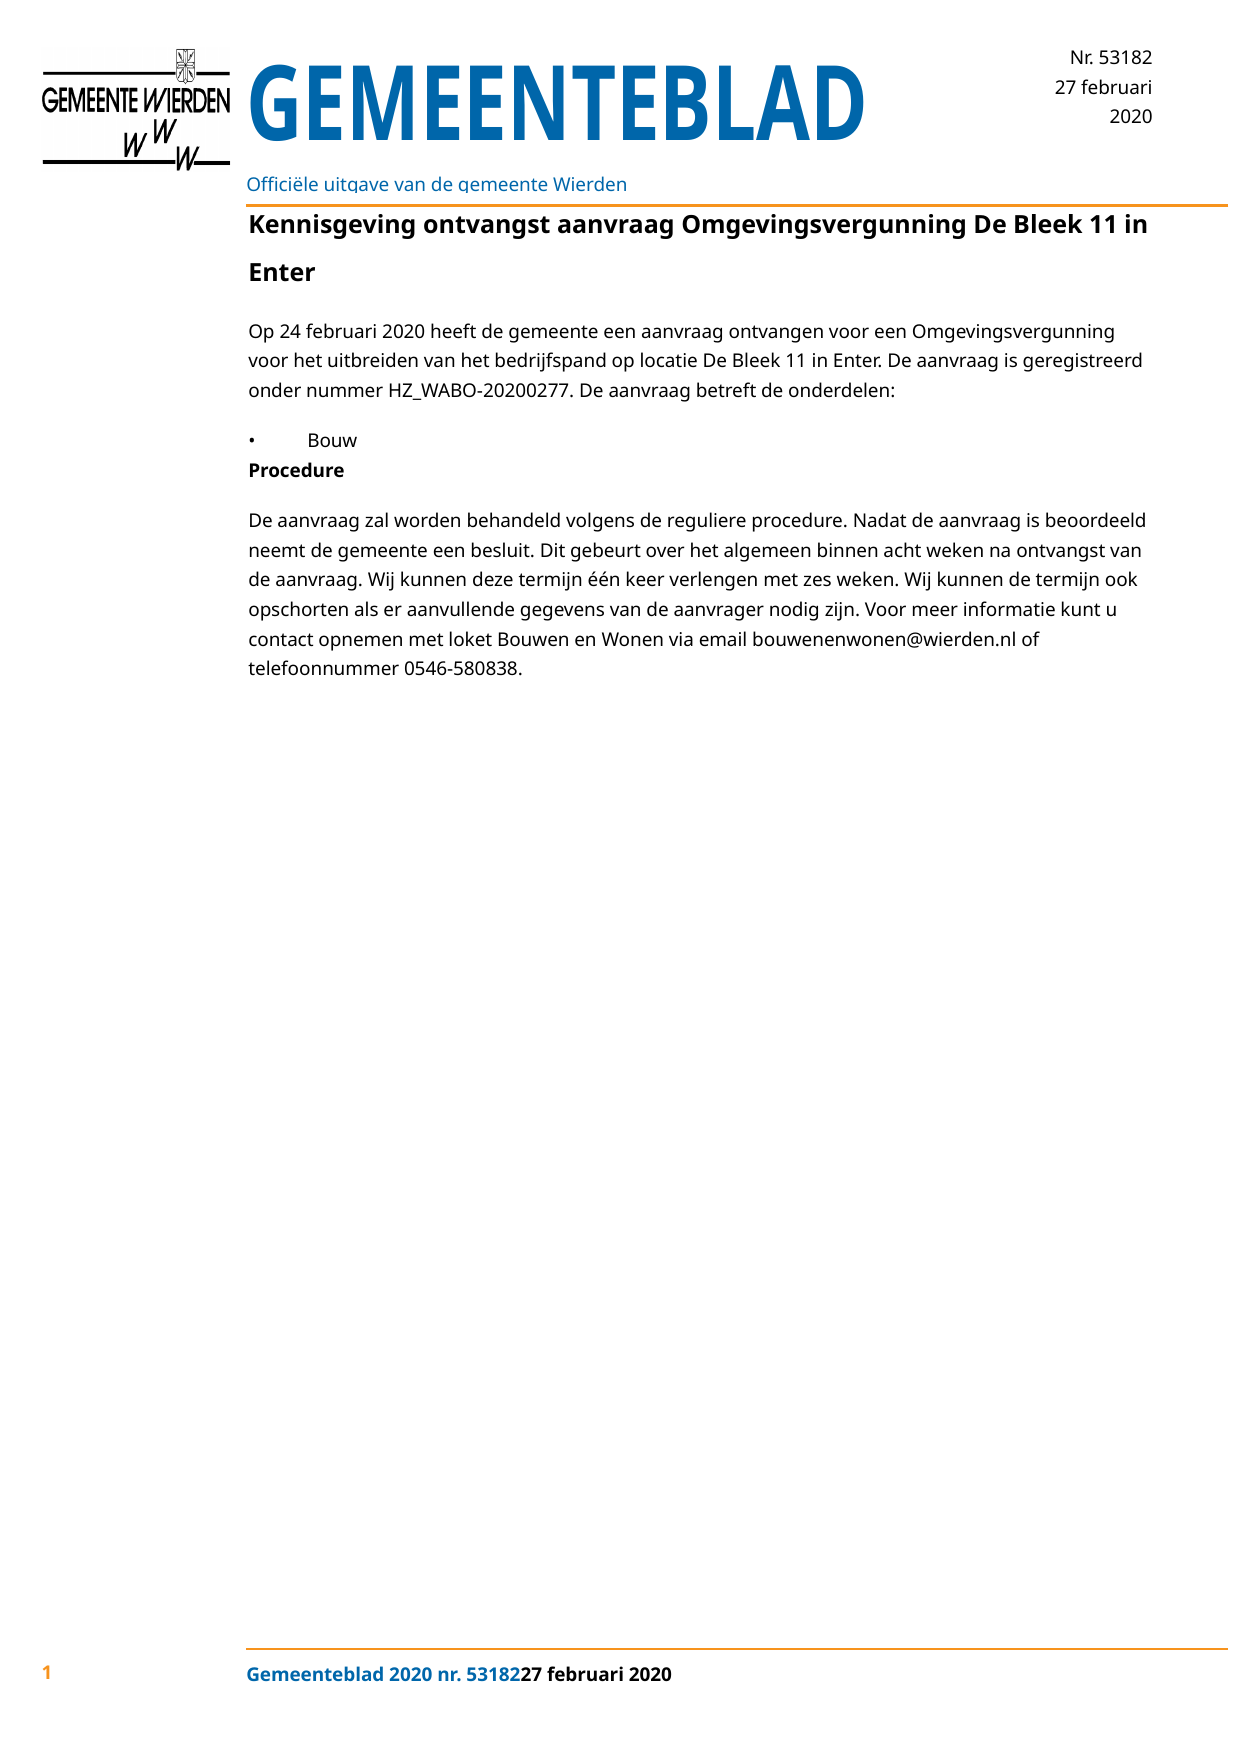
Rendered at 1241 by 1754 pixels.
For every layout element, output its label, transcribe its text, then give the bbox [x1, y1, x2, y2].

list Bouw [248, 427, 1152, 453]
text Op 24 februari 2020 heeft de gemeente een aanvraag ontvangen voor een Omgevingsvergunning voor het uitbreiden van het bedrijfspand op locatie De Bleek 11 in Enter. De aanvraag is geregistreerd onder nummer HZ_WABO-20200277. De aanvraag betreft de onderdelen: [248, 318, 1152, 403]
text Kennisgeving ontvangst aanvraag Omgevingsvergunning De Bleek 11 in Enter [248, 207, 1152, 288]
text Procedure [248, 457, 1152, 483]
picture [41, 47, 231, 172]
text De aanvraag zal worden behandeld volgens de reguliere procedure. Nadat de aanvraag is beoordeeld neemt de gemeente een besluit. Dit gebeurt over het algemeen binnen acht weken na ontvangst van de aanvraag. Wij kunnen deze termijn één keer verlengen met zes weken. Wij kunnen de termijn ook opschorten als er aanvullende gegevens van de aanvrager nodig zijn. Voor meer informatie kunt u contact opnemen met loket Bouwen en Wonen via email bouwenenwonen@wierden.nl of telefoonnummer 0546-580838. [248, 507, 1152, 681]
